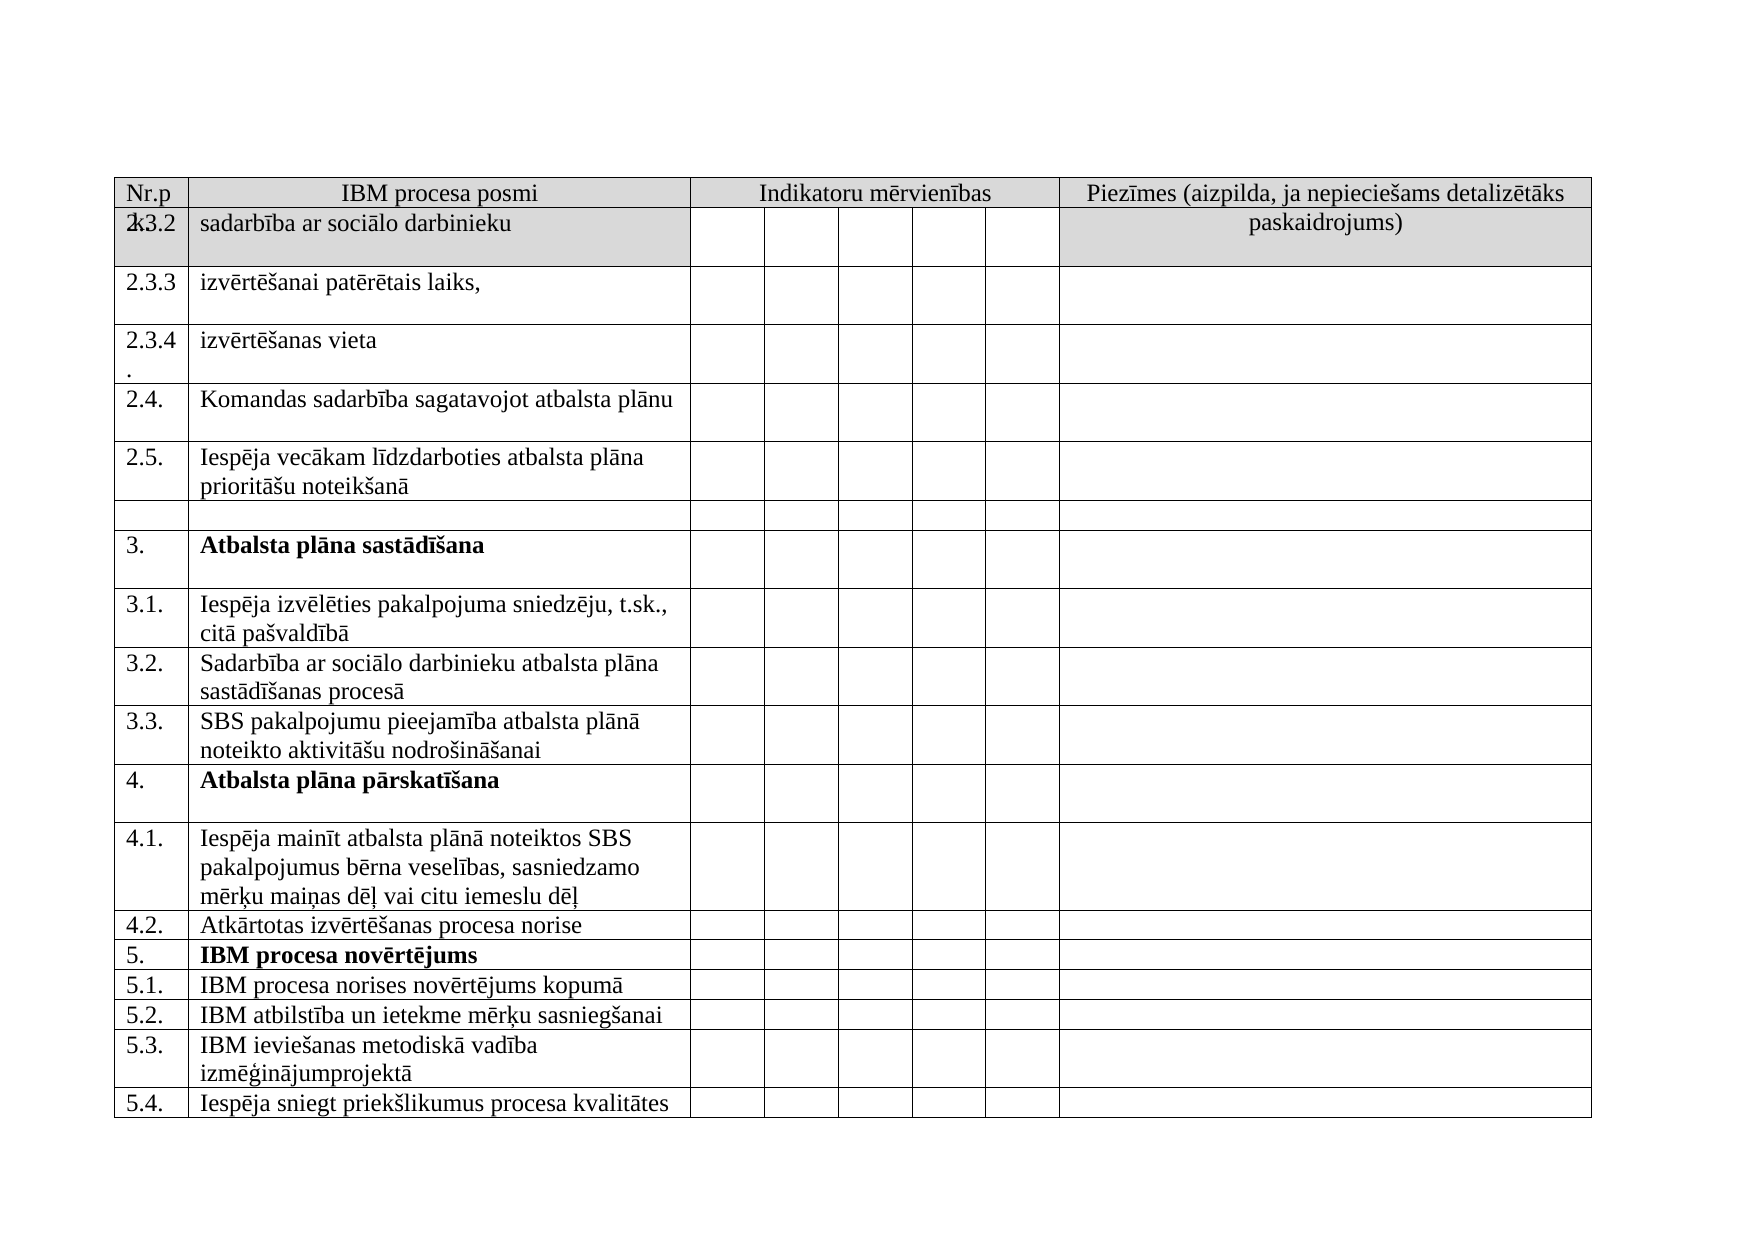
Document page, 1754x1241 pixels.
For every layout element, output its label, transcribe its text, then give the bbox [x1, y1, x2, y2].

table_cell [913, 823, 985, 909]
table_cell [913, 442, 985, 500]
table_cell 5.3. [115, 1030, 188, 1087]
table_cell Iespēja mainīt atbalsta plānā noteiktos SBS pakalpojumus bērna veselības, sasniedzamo mērķu maiņas dēļ vai citu iemeslu dēļ [189, 823, 690, 909]
table_cell [986, 648, 1059, 705]
table_cell IBM procesa novērtējums [189, 940, 690, 969]
table_cell [913, 589, 985, 647]
table_cell IBM ieviešanas metodiskā vadība izmēģinājumprojektā [189, 1030, 690, 1087]
table_cell [1060, 765, 1591, 822]
table_cell Iespēja sniegt priekšlikumus procesa kvalitātes [189, 1088, 690, 1117]
table_cell [1060, 1030, 1591, 1087]
table_cell [765, 267, 838, 324]
table_cell [913, 384, 985, 441]
table_cell [839, 589, 912, 647]
table_cell [1060, 442, 1591, 500]
table_cell [691, 970, 764, 999]
table_cell 5.1. [115, 970, 188, 999]
table_cell [189, 501, 690, 529]
table_cell 3.3. [115, 706, 188, 764]
table_cell [1060, 970, 1591, 999]
table_cell [839, 531, 912, 588]
table_cell [765, 940, 838, 969]
table_cell Komandas sadarbība sagatavojot atbalsta plānu [189, 384, 690, 441]
table_cell [913, 648, 985, 705]
table_cell [691, 501, 764, 529]
table_cell [1060, 1088, 1591, 1117]
table_cell [1060, 706, 1591, 764]
table_cell [986, 208, 1059, 266]
table_cell [691, 940, 764, 969]
table_cell [839, 970, 912, 999]
table_header Nr.p.k. [115, 178, 188, 207]
table_cell [913, 1088, 985, 1117]
table_cell [986, 1088, 1059, 1117]
table_cell [1060, 501, 1591, 529]
table_cell [986, 1000, 1059, 1029]
table_cell [691, 823, 764, 909]
table_cell [1060, 267, 1591, 324]
table_cell [765, 589, 838, 647]
table_cell 5.4. [115, 1088, 188, 1117]
table_cell [986, 384, 1059, 441]
table_cell [913, 970, 985, 999]
table_cell [913, 706, 985, 764]
table_cell 2.3.4. [115, 325, 188, 383]
table_cell [765, 384, 838, 441]
table_cell izvērtēšanas vieta [189, 325, 690, 383]
table_cell [1060, 1000, 1591, 1029]
table_cell [691, 208, 764, 266]
table_cell 2.3.2 [115, 208, 188, 266]
table_cell [691, 589, 764, 647]
table_cell [839, 442, 912, 500]
table_cell [765, 1088, 838, 1117]
table_cell [839, 765, 912, 822]
table_cell [1060, 325, 1591, 383]
table_cell [691, 765, 764, 822]
table_cell [691, 1030, 764, 1087]
table_cell [839, 208, 912, 266]
table_cell [765, 208, 838, 266]
table_cell [691, 1000, 764, 1029]
table_cell Atbalsta plāna pārskatīšana [189, 765, 690, 822]
table_cell 4.2. [115, 911, 188, 939]
table_cell [839, 1088, 912, 1117]
table_header Indikatoru mērvienības [691, 178, 1059, 207]
table_cell [765, 706, 838, 764]
table_cell [1060, 208, 1591, 266]
table_cell [765, 648, 838, 705]
table_cell izvērtēšanai patērētais laiks, [189, 267, 690, 324]
table_cell IBM procesa norises novērtējums kopumā [189, 970, 690, 999]
table_cell [913, 501, 985, 529]
table_cell [839, 911, 912, 939]
table_cell Atbalsta plāna sastādīšana [189, 531, 690, 588]
table_cell [839, 1000, 912, 1029]
table_cell [839, 648, 912, 705]
table_cell [839, 823, 912, 909]
table_cell [1060, 589, 1591, 647]
table_cell [913, 940, 985, 969]
table_cell [913, 531, 985, 588]
table_cell [691, 267, 764, 324]
table_cell [691, 1088, 764, 1117]
table_cell [691, 648, 764, 705]
table_cell [1060, 648, 1591, 705]
table_cell [691, 442, 764, 500]
table_cell [913, 1030, 985, 1087]
table_cell 2.3.3 [115, 267, 188, 324]
table_cell [913, 325, 985, 383]
table_cell [1060, 911, 1591, 939]
table_cell 4. [115, 765, 188, 822]
table_header Piezīmes (aizpilda, ja nepieciešams detalizētāks paskaidrojums) [1060, 178, 1591, 207]
table_cell [1060, 384, 1591, 441]
table_cell Sadarbība ar sociālo darbinieku atbalsta plāna sastādīšanas procesā [189, 648, 690, 705]
table_cell Atkārtotas izvērtēšanas procesa norise [189, 911, 690, 939]
table_cell 3.2. [115, 648, 188, 705]
table_cell [913, 1000, 985, 1029]
table_cell [986, 940, 1059, 969]
table_cell [691, 706, 764, 764]
table_cell [986, 501, 1059, 529]
table_cell [1060, 531, 1591, 588]
table_cell [913, 765, 985, 822]
table_cell [691, 911, 764, 939]
table_cell [986, 706, 1059, 764]
table_cell [839, 325, 912, 383]
table_cell [1060, 940, 1591, 969]
table_cell [765, 531, 838, 588]
table_cell [765, 970, 838, 999]
table_cell [839, 706, 912, 764]
table_cell [839, 384, 912, 441]
table_cell [986, 325, 1059, 383]
table_header IBM procesa posmi [189, 178, 690, 207]
table_cell [986, 267, 1059, 324]
table_cell [913, 911, 985, 939]
table_cell [115, 501, 188, 529]
table_cell [839, 940, 912, 969]
table_cell 3.1. [115, 589, 188, 647]
table_cell [1060, 823, 1591, 909]
table_cell [986, 442, 1059, 500]
table_cell Iespēja izvēlēties pakalpojuma sniedzēju, t.sk., citā pašvaldībā [189, 589, 690, 647]
table_cell 5. [115, 940, 188, 969]
table_cell [913, 267, 985, 324]
table_cell [986, 1030, 1059, 1087]
table_cell [986, 911, 1059, 939]
table_cell [765, 442, 838, 500]
table_cell [986, 589, 1059, 647]
table_cell [765, 325, 838, 383]
table_cell 2.5. [115, 442, 188, 500]
table_cell 2.4. [115, 384, 188, 441]
table_cell [913, 208, 985, 266]
table_cell Iespēja vecākam līdzdarboties atbalsta plāna prioritāšu noteikšanā [189, 442, 690, 500]
table_cell [765, 823, 838, 909]
table_cell 5.2. [115, 1000, 188, 1029]
table_cell [986, 970, 1059, 999]
table_cell [986, 531, 1059, 588]
table_cell [839, 1030, 912, 1087]
table_cell [691, 384, 764, 441]
table_cell 4.1. [115, 823, 188, 909]
table_cell [765, 911, 838, 939]
table_cell [986, 765, 1059, 822]
table_cell [765, 1000, 838, 1029]
table_cell [839, 267, 912, 324]
table_cell [839, 501, 912, 529]
table_cell [691, 325, 764, 383]
table_cell sadarbība ar sociālo darbinieku [189, 208, 690, 266]
table_cell [765, 501, 838, 529]
table_cell [765, 1030, 838, 1087]
table_cell [765, 765, 838, 822]
table_cell [986, 823, 1059, 909]
table_cell 3. [115, 531, 188, 588]
table_cell IBM atbilstība un ietekme mērķu sasniegšanai [189, 1000, 690, 1029]
table_cell SBS pakalpojumu pieejamība atbalsta plānā noteikto aktivitāšu nodrošināšanai [189, 706, 690, 764]
table_cell [691, 531, 764, 588]
